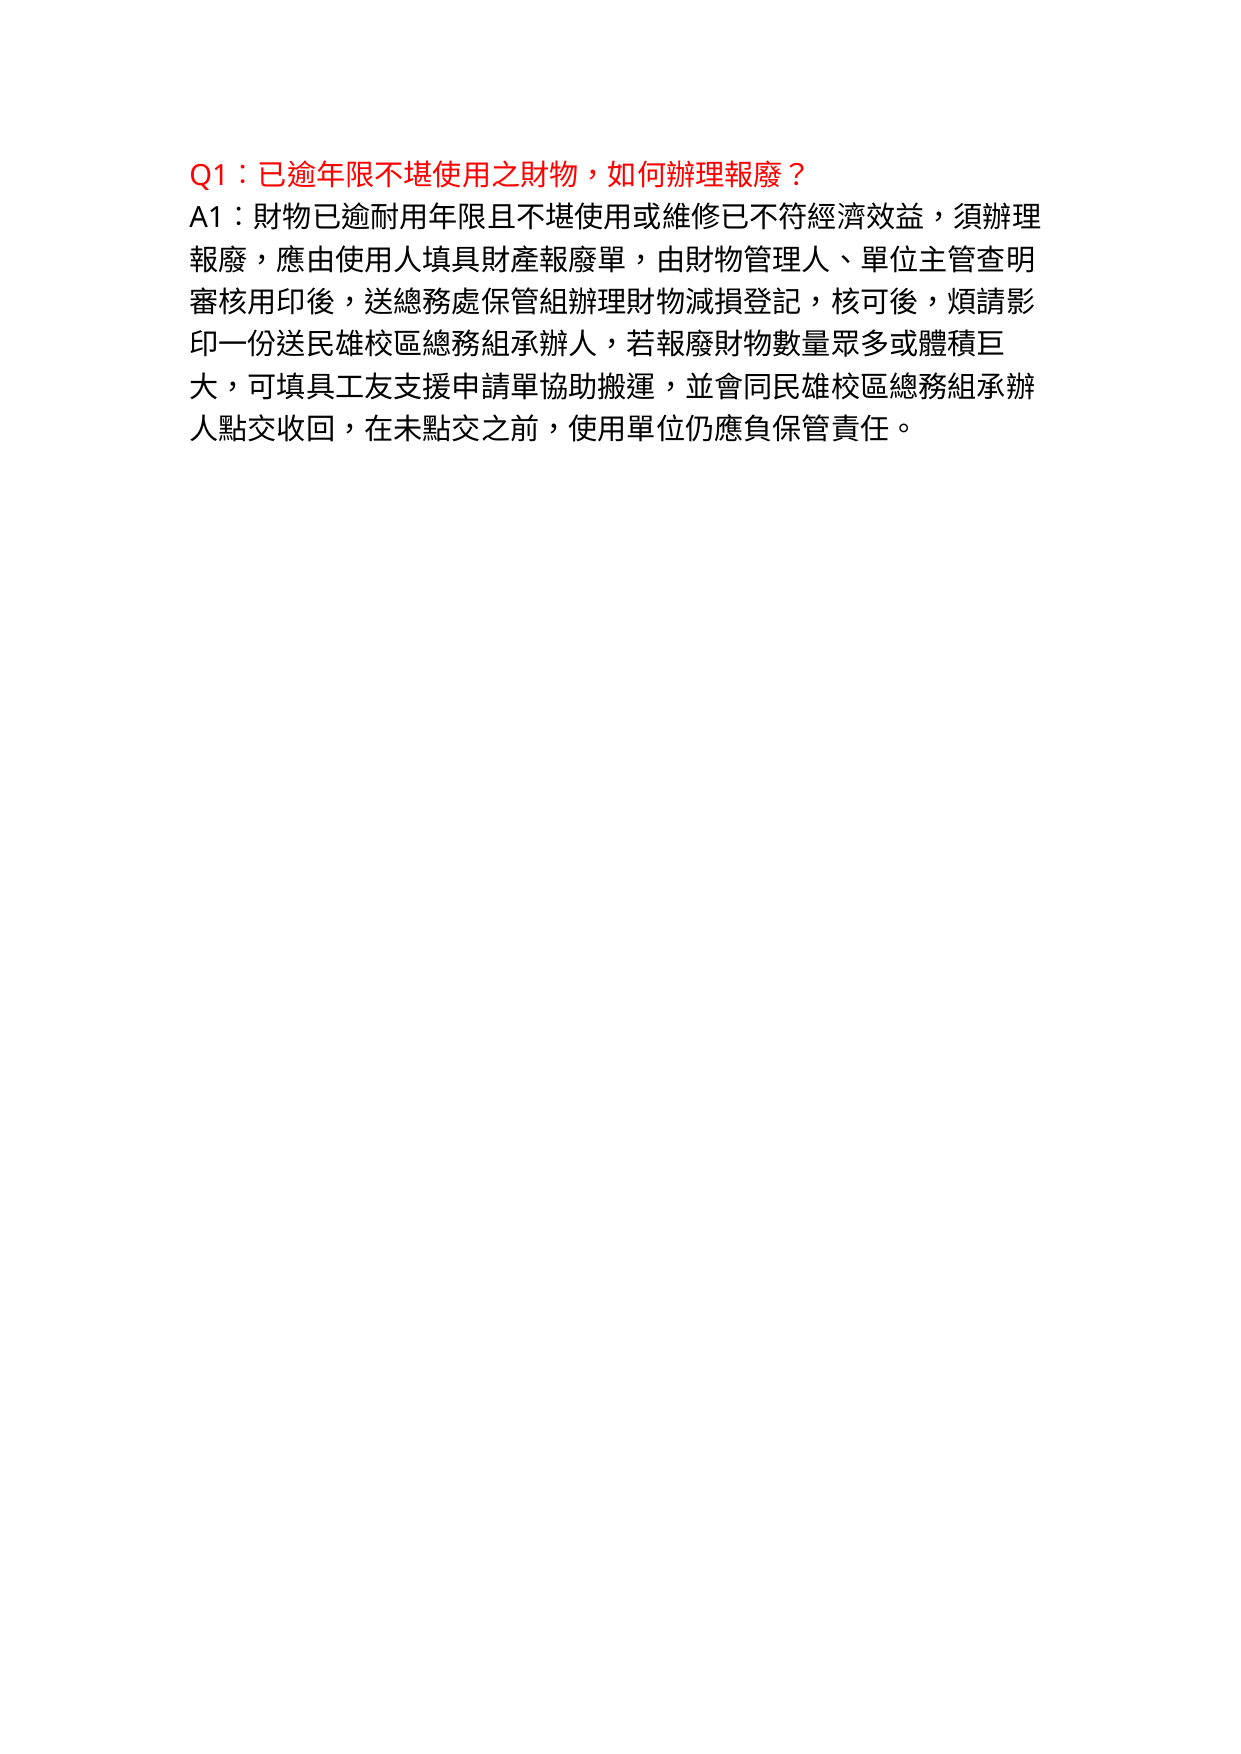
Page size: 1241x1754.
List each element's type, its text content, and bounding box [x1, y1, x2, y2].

table_header Q1︰已逾年限不堪使用之財物，如何辦理報廢？ A1︰財物已逾耐用年限且不堪使用或維修已不符經濟效益，須辦理報廢，應由使用人填具財產報廢單，由財物管理人、單位主管查明審核用印後，送總務處保管組辦理財物減損登記，核可後，煩請影印一份送民雄校區總務組承辦人，若報廢財物數量眾多或體積巨大，可填具工友支援申請單協助搬運，並會同民雄校區總務組承辦人點交收回，在未點交之前，使用單位仍應負保管責任。 [188, 150, 1053, 449]
